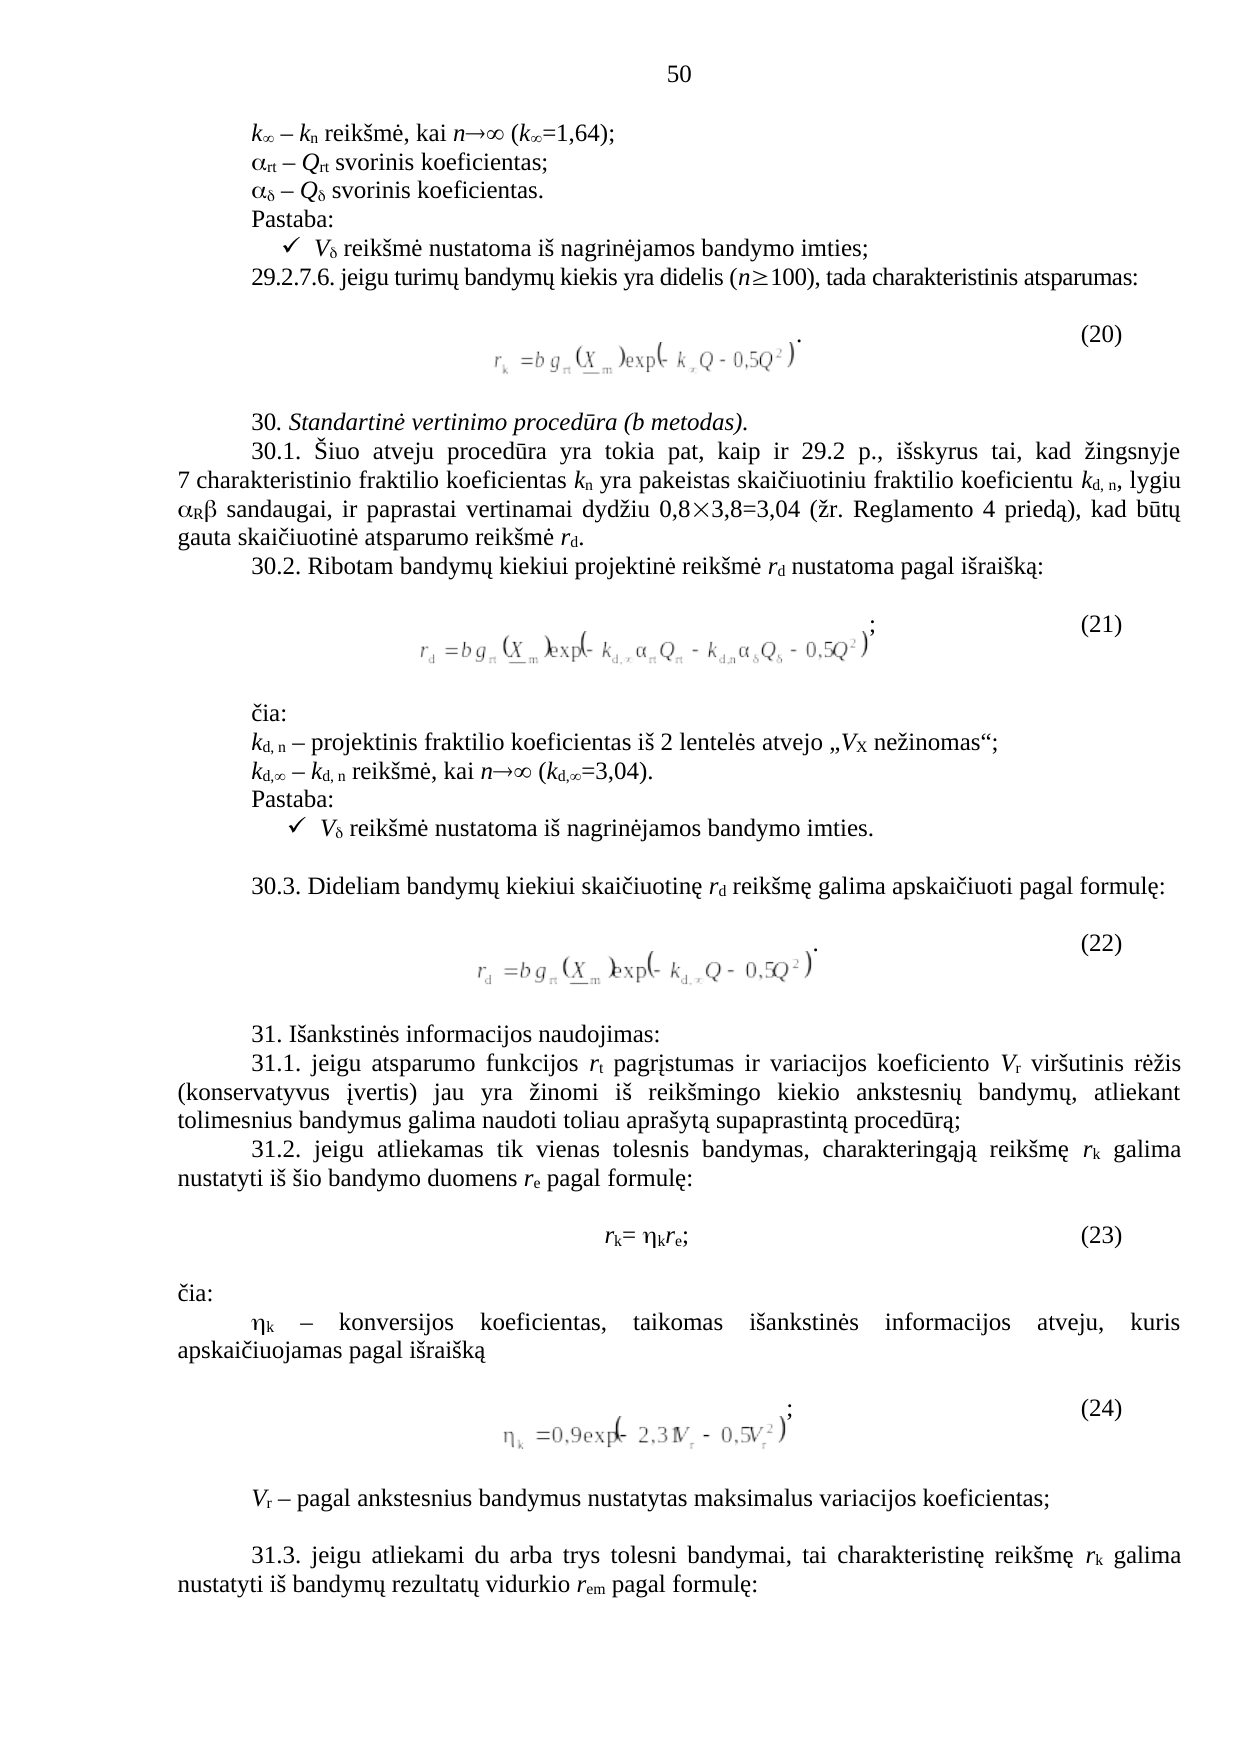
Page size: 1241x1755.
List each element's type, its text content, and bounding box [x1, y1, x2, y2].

text 30. Standartinė vertinimo procedūra (b metodas). [177, 407, 1181, 436]
text ad – Qd svorinis koeficientas. [177, 176, 1181, 204]
text Vr – pagal ankstesnius bandymus nustatytas maksimalus variacijos koeficientas; [177, 1483, 1181, 1511]
text kd,¥ – kd, n reikšmė, kai n®¥ (kd,¥=3,04). [177, 756, 1181, 784]
text ; (24) [177, 1393, 1181, 1454]
text Pastaba: [177, 204, 1181, 233]
text 31.2. jeigu atliekamas tik vienas tolesnis bandymas, charakteringąją reikšmę rk galima nustatyti iš šio bandymo duomens re pagal formulę: [177, 1134, 1181, 1192]
text Vd reikšmė nustatoma iš nagrinėjamos bandymo imties; [207, 233, 1181, 262]
text čia: [177, 698, 1181, 727]
text 30.2. Ribotam bandymų kiekiui projektinė reikšmė rd nustatoma pagal išraišką: [177, 551, 1181, 580]
text ; (21) [177, 609, 1181, 669]
text 31.3. jeigu atliekami du arba trys tolesni bandymai, tai charakteristinę reikšmę rk galima nustatyti iš bandymų rezultatų vidurkio rem pagal formulę: [177, 1540, 1181, 1598]
text čia: [177, 1278, 1181, 1307]
text 30.3. Dideliam bandymų kiekiui skaičiuotinę rd reikšmę galima apskaičiuoti pagal formulę: [177, 871, 1181, 899]
text Vd reikšmė nustatoma iš nagrinėjamos bandymo imties. [213, 813, 1181, 842]
text k¥ – kn reikšmė, kai n®¥ (k¥=1,64); [177, 118, 1181, 147]
text rk= hkre; (23) [177, 1221, 1181, 1249]
text Pastaba: [177, 784, 1181, 813]
text 31.1. jeigu atsparumo funkcijos rt pagrįstumas ir variacijos koeficiento Vr viršutinis rėžis (konservatyvus įvertis) jau yra žinomi iš reikšmingo kiekio ankstesnių bandymų, atliekant tolimesnius bandymus galima naudoti toliau aprašytą supaprastintą procedūrą; [177, 1048, 1181, 1134]
text 31. Išankstinės informacijos naudojimas: [177, 1019, 1181, 1048]
text kd, n – projektinis fraktilio koeficientas iš 2 lentelės atvejo „VX nežinomas“; [177, 727, 1181, 756]
text hk – konversijos koeficientas, taikomas išankstinės informacijos atveju, kuris apskaičiuojamas pagal išraišką [177, 1307, 1181, 1364]
text 30.1. Šiuo atveju procedūra yra tokia pat, kaip ir 29.2 p., išskyrus tai, kad žingsnyje 7 charakteristinio fraktilio koeficientas kn yra pakeistas skaičiuotiniu fraktilio koeficientu kd, n, lygiu aRb sandaugai, ir paprastai vertinamai dydžiu 0,8´3,8=3,04 (žr. Reglamento 4 priedą), kad būtų gauta skaičiuotinė atsparumo reikšmė rd. [177, 436, 1181, 551]
text 29.2.7.6. jeigu turimų bandymų kiekis yra didelis (n³100), tada charakteristinis atsparumas: [177, 262, 1181, 291]
text . (22) [177, 928, 1181, 991]
text art – Qrt svorinis koeficientas; [177, 147, 1181, 176]
text . (20) [177, 319, 1181, 379]
